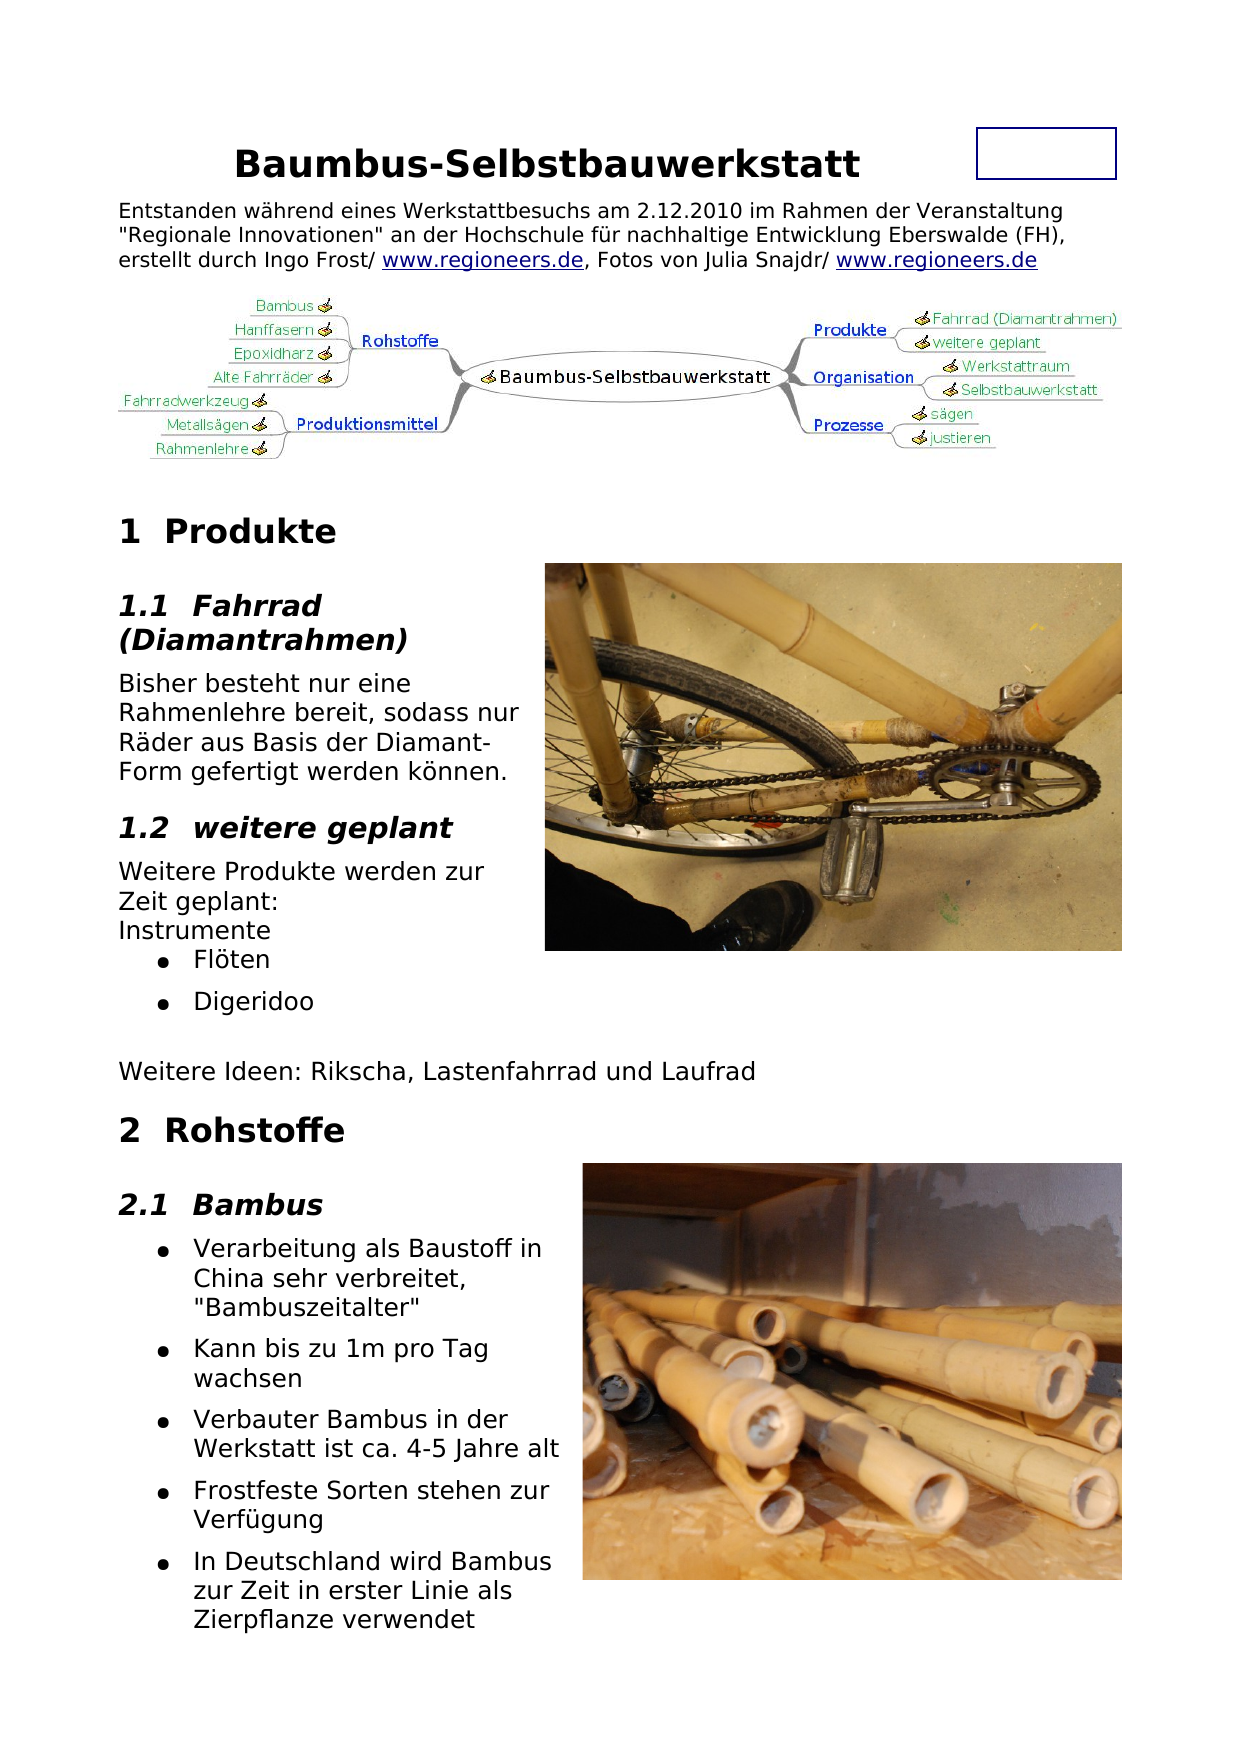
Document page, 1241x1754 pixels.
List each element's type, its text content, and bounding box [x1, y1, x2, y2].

list Digeridoo [156, 987, 1122, 1016]
text Bisher besteht nur eine Rahmenlehre bereit, sodass nur Räder aus Basis der Diamant-Form gefertigt werden können. [118, 669, 544, 786]
list Verarbeitung als Baustoff in China sehr verbreitet, "Bambuszeitalter" [156, 1235, 582, 1322]
picture [544, 563, 1122, 951]
subtitle Fahrrad (Diamantrahmen) [118, 589, 544, 657]
text Weitere Ideen: Rikscha, Lastenfahrrad und Laufrad [118, 1057, 1122, 1087]
list Verbauter Bambus in der Werkstatt ist ca. 4-5 Jahre alt [156, 1406, 582, 1464]
text Weitere Produkte werden zur Zeit geplant: [118, 857, 544, 916]
title Baumbus-Selbstbauwerkstatt [118, 143, 1122, 187]
text Entstanden während eines Werkstattbesuchs am 2.12.2010 im Rahmen der Veranstaltung "Regionale Innovationen" an der Hochschule für nachhaltige Entwicklung Eberswalde (FH), erstellt durch Ingo Frost/ www.regioneers.de, Fotos von Julia Snajdr/ www.regioneers.de [118, 199, 1122, 272]
subtitle weitere geplant [118, 811, 544, 845]
subtitle Bambus [118, 1188, 582, 1222]
text Instrumente [118, 916, 544, 945]
subtitle Rohstoffe [118, 1112, 1122, 1151]
picture [582, 1163, 1122, 1580]
list Frostfeste Sorten stehen zur Verfügung [156, 1476, 582, 1535]
picture [118, 295, 1122, 459]
subtitle Produkte [118, 512, 1122, 551]
list Kann bis zu 1m pro Tag wachsen [156, 1335, 582, 1393]
list In Deutschland wird Bambus zur Zeit in erster Linie als Zierpflanze verwendet [156, 1547, 1122, 1635]
list Flöten [156, 945, 1122, 974]
